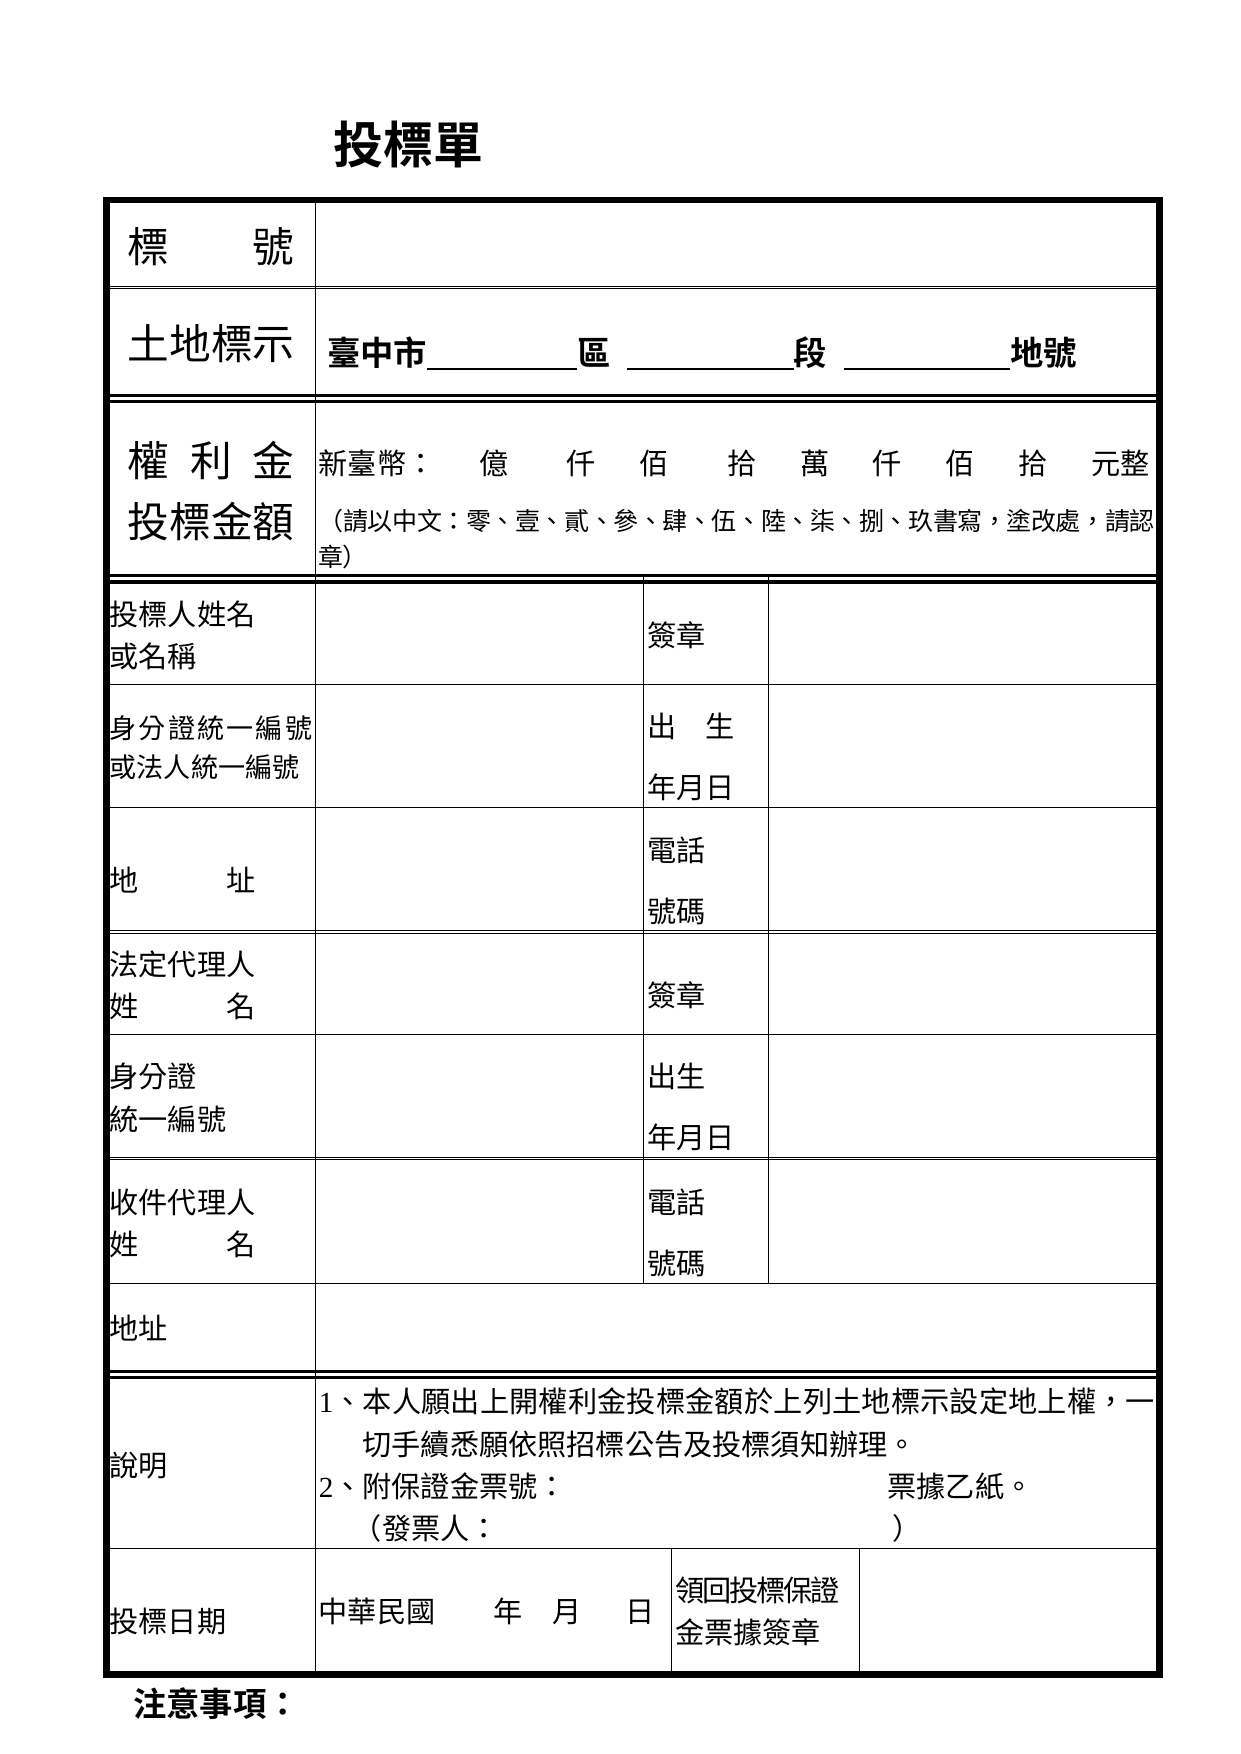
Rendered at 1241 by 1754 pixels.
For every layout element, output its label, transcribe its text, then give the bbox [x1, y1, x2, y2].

table_cell [316, 1035, 643, 1157]
table_cell 收件代理人 姓 名 [110, 1160, 315, 1282]
table_header [316, 203, 1156, 286]
table_header 標 號 [110, 203, 315, 286]
table_cell 說明 [110, 1379, 315, 1548]
text 投標單 [133, 106, 1137, 178]
table_cell 投標人姓名 或名稱 [110, 584, 315, 684]
table_cell 1、本人願出上開權利金投標金額於上列土地標示設定地上權，一切手續悉願依照招標公告及投標須知辦理。 2、附保證金票號： 票據乙紙。 （發票人： ） [316, 1379, 1156, 1548]
table_cell 簽章 [644, 584, 768, 684]
table_cell [769, 584, 1156, 684]
table_cell 出 生 年月日 [644, 685, 768, 807]
table_cell [316, 934, 643, 1034]
table_cell 電話 號碼 [644, 808, 768, 930]
table_cell [769, 934, 1156, 1034]
table_cell 身分證 統一編號 [110, 1035, 315, 1157]
table_cell 權 利 金 投標金額 [110, 403, 315, 574]
table_cell 地址 [110, 1284, 315, 1369]
table_cell [769, 808, 1156, 930]
table_cell 出生 年月日 [644, 1035, 768, 1157]
table_cell 法定代理人 姓 名 [110, 934, 315, 1034]
table_cell [769, 1035, 1156, 1157]
table_cell 身分證統一編號或法人統一編號 [110, 685, 315, 807]
table_cell 投標日期 [110, 1549, 315, 1671]
table_cell 簽章 [644, 934, 768, 1034]
table_cell [769, 685, 1156, 807]
table_cell 土地標示 [110, 289, 315, 394]
table_cell 地 址 [110, 808, 315, 930]
table_cell [316, 1284, 1156, 1369]
text 注意事項： [133, 1678, 1137, 1726]
table_cell [860, 1549, 1156, 1671]
table_cell [316, 1160, 643, 1282]
table_cell 臺中市 區 段 地號 [316, 289, 1156, 394]
table_cell [316, 584, 643, 684]
table_cell [316, 808, 643, 930]
table_cell 新臺幣： 億 仟 佰 拾 萬 仟 佰 拾 元整 （請以中文：零、壹、貳、參、肆、伍、陸、柒、捌、玖書寫，塗改處，請認章） [316, 403, 1156, 574]
table_cell 電話 號碼 [644, 1160, 768, 1282]
table_cell 領回投標保證金票據簽章 [672, 1549, 859, 1671]
table_cell 中華民國 年 月 日 [316, 1549, 671, 1671]
table_cell [769, 1160, 1156, 1282]
table_cell [316, 685, 643, 807]
